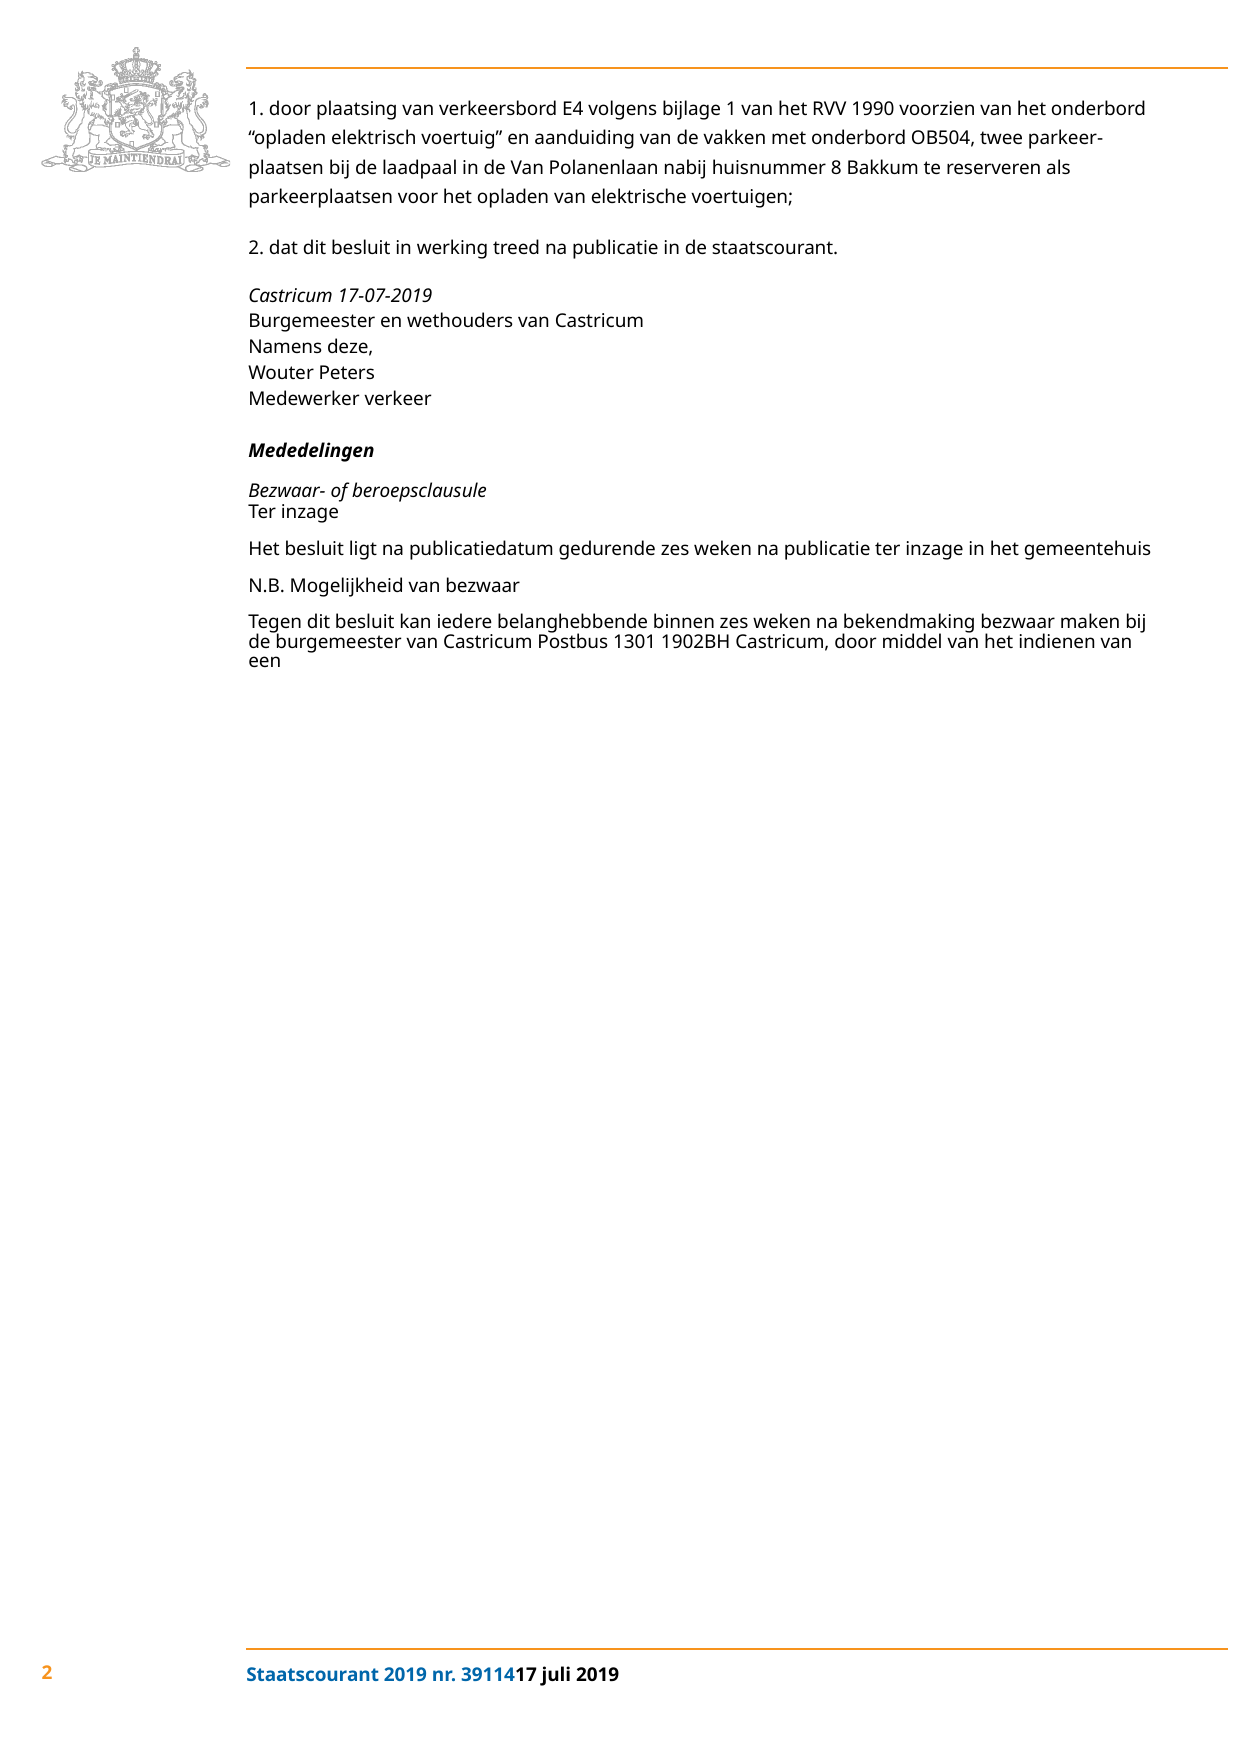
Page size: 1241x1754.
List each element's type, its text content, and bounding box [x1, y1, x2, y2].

text Burgemeester en wethouders van Castricum [248, 307, 1152, 333]
picture [41, 47, 231, 172]
text 2. dat dit besluit in werking treed na publicatie in de staatscourant. [248, 234, 1152, 260]
text Het besluit ligt na publicatiedatum gedurende zes weken na publicatie ter inzage in het gemeentehuis [248, 539, 1152, 559]
text Bezwaar- of beroepsclausule [248, 477, 1152, 503]
text Castricum 17-07-2019 [248, 282, 1152, 307]
text Ter inzage [248, 503, 1152, 522]
text Namens deze, [248, 333, 1152, 359]
text Medewerker verkeer [248, 385, 1152, 410]
text 1. door plaatsing van verkeersbord E4 volgens bijlage 1 van het RVV 1990 voorzien van het onderbord “opladen elektrisch voertuig” en aanduiding van de vakken met onderbord OB504, twee parkeer- plaatsen bij de laadpaal in de Van Polanenlaan nabij huisnummer 8 Bakkum te reserveren als parkeerplaatsen voor het opladen van elektrische voertuigen; [248, 95, 1152, 209]
text Tegen dit besluit kan iedere belanghebbende binnen zes weken na bekendmaking bezwaar maken bij de burgemeester van Castricum Postbus 1301 1902BH Castricum, door middel van het indienen van een [248, 613, 1152, 671]
text Wouter Peters [248, 359, 1152, 385]
text Mededelingen [248, 438, 1152, 463]
text N.B. Mogelijkheid van bezwaar [248, 577, 1152, 596]
